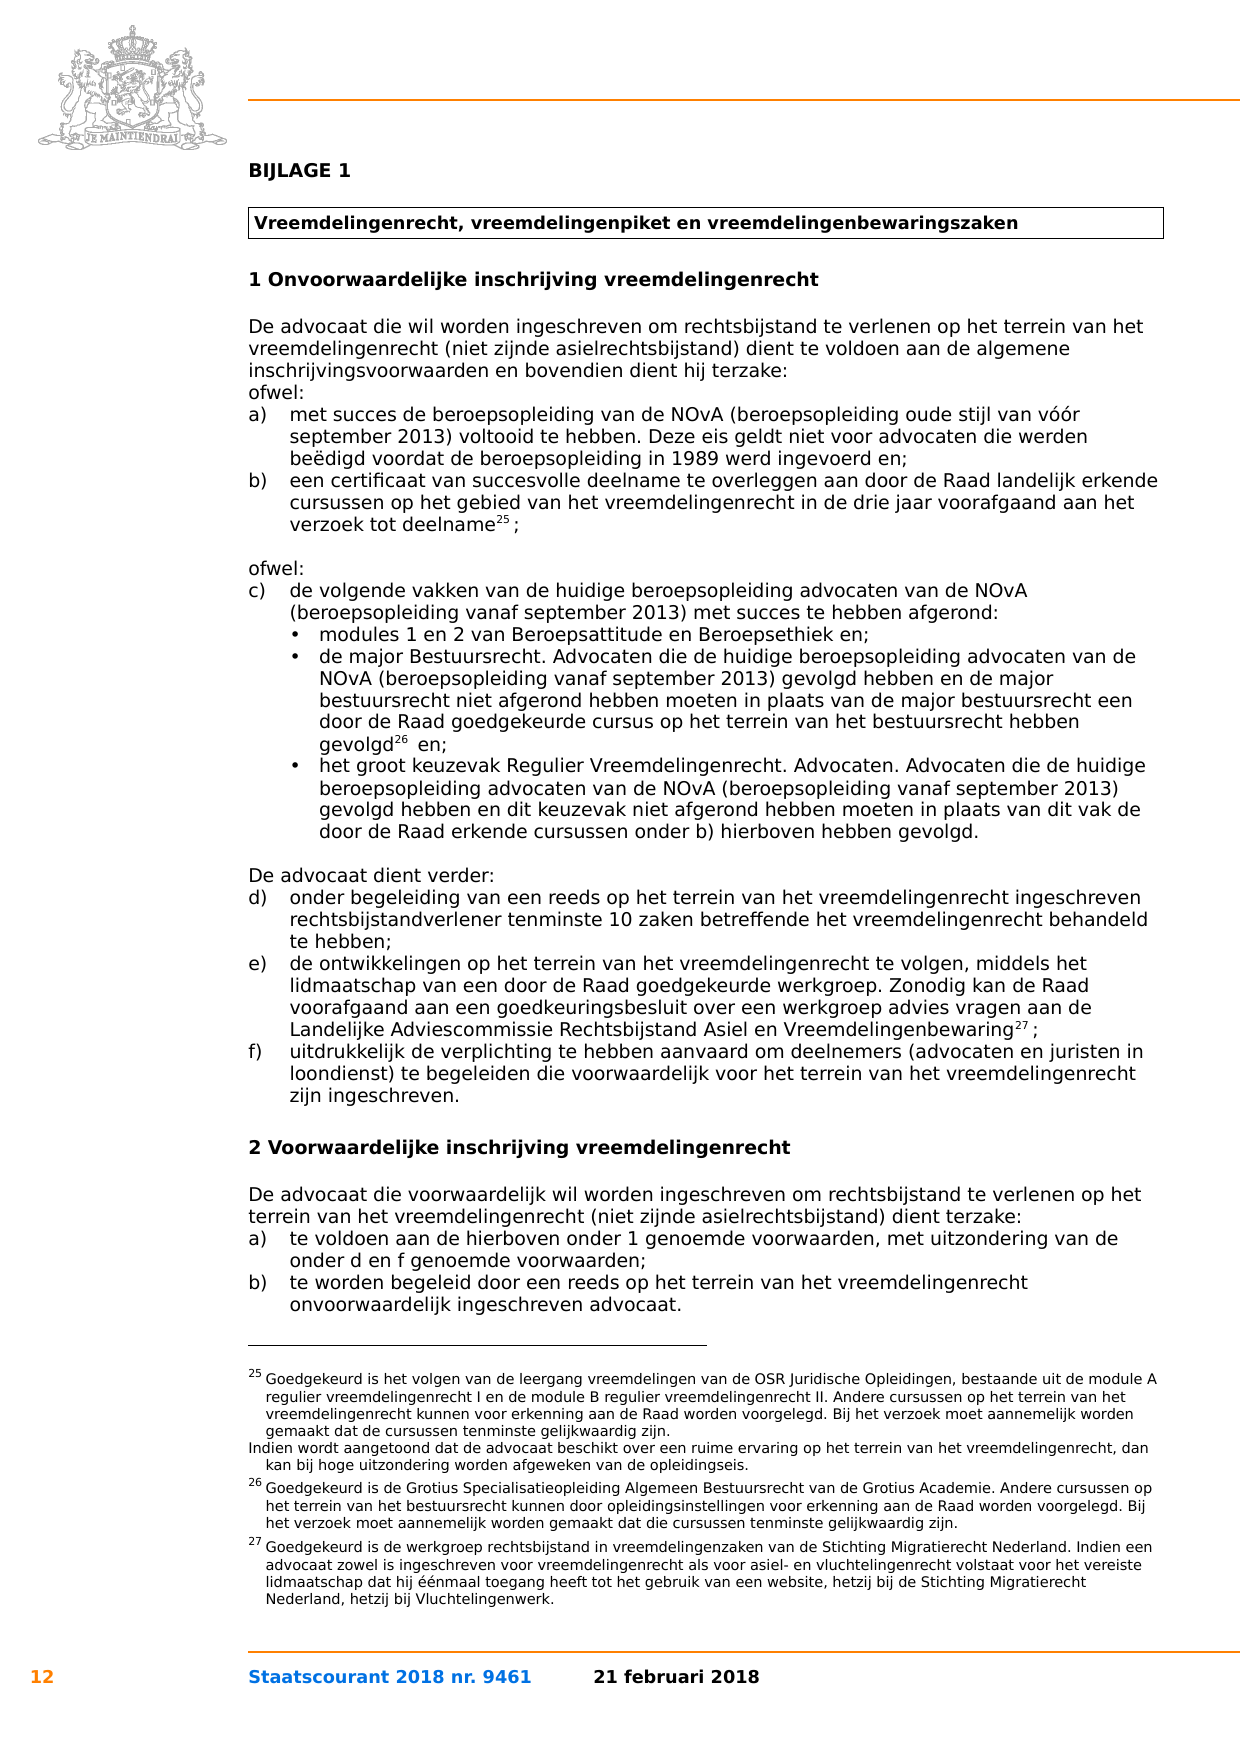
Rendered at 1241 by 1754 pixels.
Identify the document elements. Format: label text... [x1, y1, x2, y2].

text c) de volgende vakken van de huidige beroepsopleiding advocaten van de NOvA (beroepsopleiding vanaf september 2013) met succes te hebben afgerond: [248, 579, 1163, 623]
text De advocaat dient verder: [248, 865, 1163, 887]
text • het groot keuzevak Regulier Vreemdelingenrecht. Advocaten. Advocaten die de huidige beroepsopleiding advocaten van de NOvA (beroepsopleiding vanaf september 2013) gevolgd hebben en dit keuzevak niet afgerond hebben moeten in plaats van dit vak de door de Raad erkende cursussen onder b) hierboven hebben gevolgd. [289, 755, 1163, 843]
text Goedgekeurd is het volgen van de leergang vreemdelingen van de OSR Juridische Opleidingen, bestaande uit de module A regulier vreemdelingenrecht I en de module B regulier vreemdelingenrecht II. Andere cursussen op het terrein van het vreemdelingenrecht kunnen voor erkenning aan de Raad worden voorgelegd. Bij het verzoek moet aannemelijk worden gemaakt dat de cursussen tenminste gelijkwaardig zijn. [248, 1367, 1163, 1440]
subtitle 1 Onvoorwaardelijke inschrijving vreemdelingenrecht [248, 269, 1163, 291]
text d) onder begeleiding van een reeds op het terrein van het vreemdelingenrecht ingeschreven rechtsbijstandverlener tenminste 10 zaken betreffende het vreemdelingenrecht behandeld te hebben; [248, 887, 1163, 953]
text Indien wordt aangetoond dat de advocaat beschikt over een ruime ervaring op het terrein van het vreemdelingenrecht, dan kan bij hoge uitzondering worden afgeweken van de opleidingseis. [248, 1440, 1163, 1473]
text f) uitdrukkelijk de verplichting te hebben aanvaard om deelnemers (advocaten en juristen in loondienst) te begeleiden die voorwaardelijk voor het terrein van het vreemdelingenrecht zijn ingeschreven. [248, 1041, 1163, 1107]
text ofwel: [248, 382, 1163, 404]
text e) de ontwikkelingen op het terrein van het vreemdelingenrecht te volgen, middels het lidmaatschap van een door de Raad goedgekeurde werkgroep. Zonodig kan de Raad voorafgaand aan een goedkeuringsbesluit over een werkgroep advies vragen aan de Landelijke Adviescommissie Rechtsbijstand Asiel en Vreemdelingenbewaring; [248, 953, 1163, 1041]
subtitle BIJLAGE 1 [248, 160, 1163, 182]
text Goedgekeurd is de Grotius Specialisatieopleiding Algemeen Bestuursrecht van de Grotius Academie. Andere cursussen op het terrein van het bestuursrecht kunnen door opleidingsinstellingen voor erkenning aan de Raad worden voorgelegd. Bij het verzoek moet aannemelijk worden gemaakt dat die cursussen tenminste gelijkwaardig zijn. [248, 1476, 1163, 1532]
subtitle 2 Voorwaardelijke inschrijving vreemdelingenrecht [248, 1137, 1163, 1159]
text • de major Bestuursrecht. Advocaten die de huidige beroepsopleiding advocaten van de NOvA (beroepsopleiding vanaf september 2013) gevolgd hebben en de major bestuursrecht niet afgerond hebben moeten in plaats van de major bestuursrecht een door de Raad goedgekeurde cursus op het terrein van het bestuursrecht hebben gevolgd en; [289, 646, 1163, 755]
text De advocaat die voorwaardelijk wil worden ingeschreven om rechtsbijstand te verlenen op het terrein van het vreemdelingenrecht (niet zijnde asielrechtsbijstand) dient terzake: [248, 1184, 1163, 1228]
text a) met succes de beroepsopleiding van de NOvA (beroepsopleiding oude stijl van vóór september 2013) voltooid te hebben. Deze eis geldt niet voor advocaten die werden beëdigd voordat de beroepsopleiding in 1989 werd ingevoerd en; [248, 404, 1163, 470]
table_header Vreemdelingenrecht, vreemdelingenpiket en vreemdelingenbewaringszaken [249, 208, 1163, 238]
text b) een certificaat van succesvolle deelname te overleggen aan door de Raad landelijk erkende cursussen op het gebied van het vreemdelingenrecht in de drie jaar voorafgaand aan het verzoek tot deelname; [248, 470, 1163, 536]
text b) te worden begeleid door een reeds op het terrein van het vreemdelingenrecht onvoorwaardelijk ingeschreven advocaat. [248, 1272, 1163, 1316]
text • modules 1 en 2 van Beroepsattitude en Beroepsethiek en; [289, 623, 1163, 646]
text ofwel: [248, 558, 1163, 579]
picture [38, 25, 227, 150]
text a) te voldoen aan de hierboven onder 1 genoemde voorwaarden, met uitzondering van de onder d en f genoemde voorwaarden; [248, 1228, 1163, 1272]
text De advocaat die wil worden ingeschreven om rechtsbijstand te verlenen op het terrein van het vreemdelingenrecht (niet zijnde asielrechtsbijstand) dient te voldoen aan de algemene inschrijvingsvoorwaarden en bovendien dient hij terzake: [248, 316, 1163, 382]
text Goedgekeurd is de werkgroep rechtsbijstand in vreemdelingenzaken van de Stichting Migratierecht Nederland. Indien een advocaat zowel is ingeschreven voor vreemdelingenrecht als voor asiel- en vluchtelingenrecht volstaat voor het vereiste lidmaatschap dat hij éénmaal toegang heeft tot het gebruik van een website, hetzij bij de Stichting Migratierecht Nederland, hetzij bij Vluchtelingenwerk. [248, 1535, 1163, 1608]
